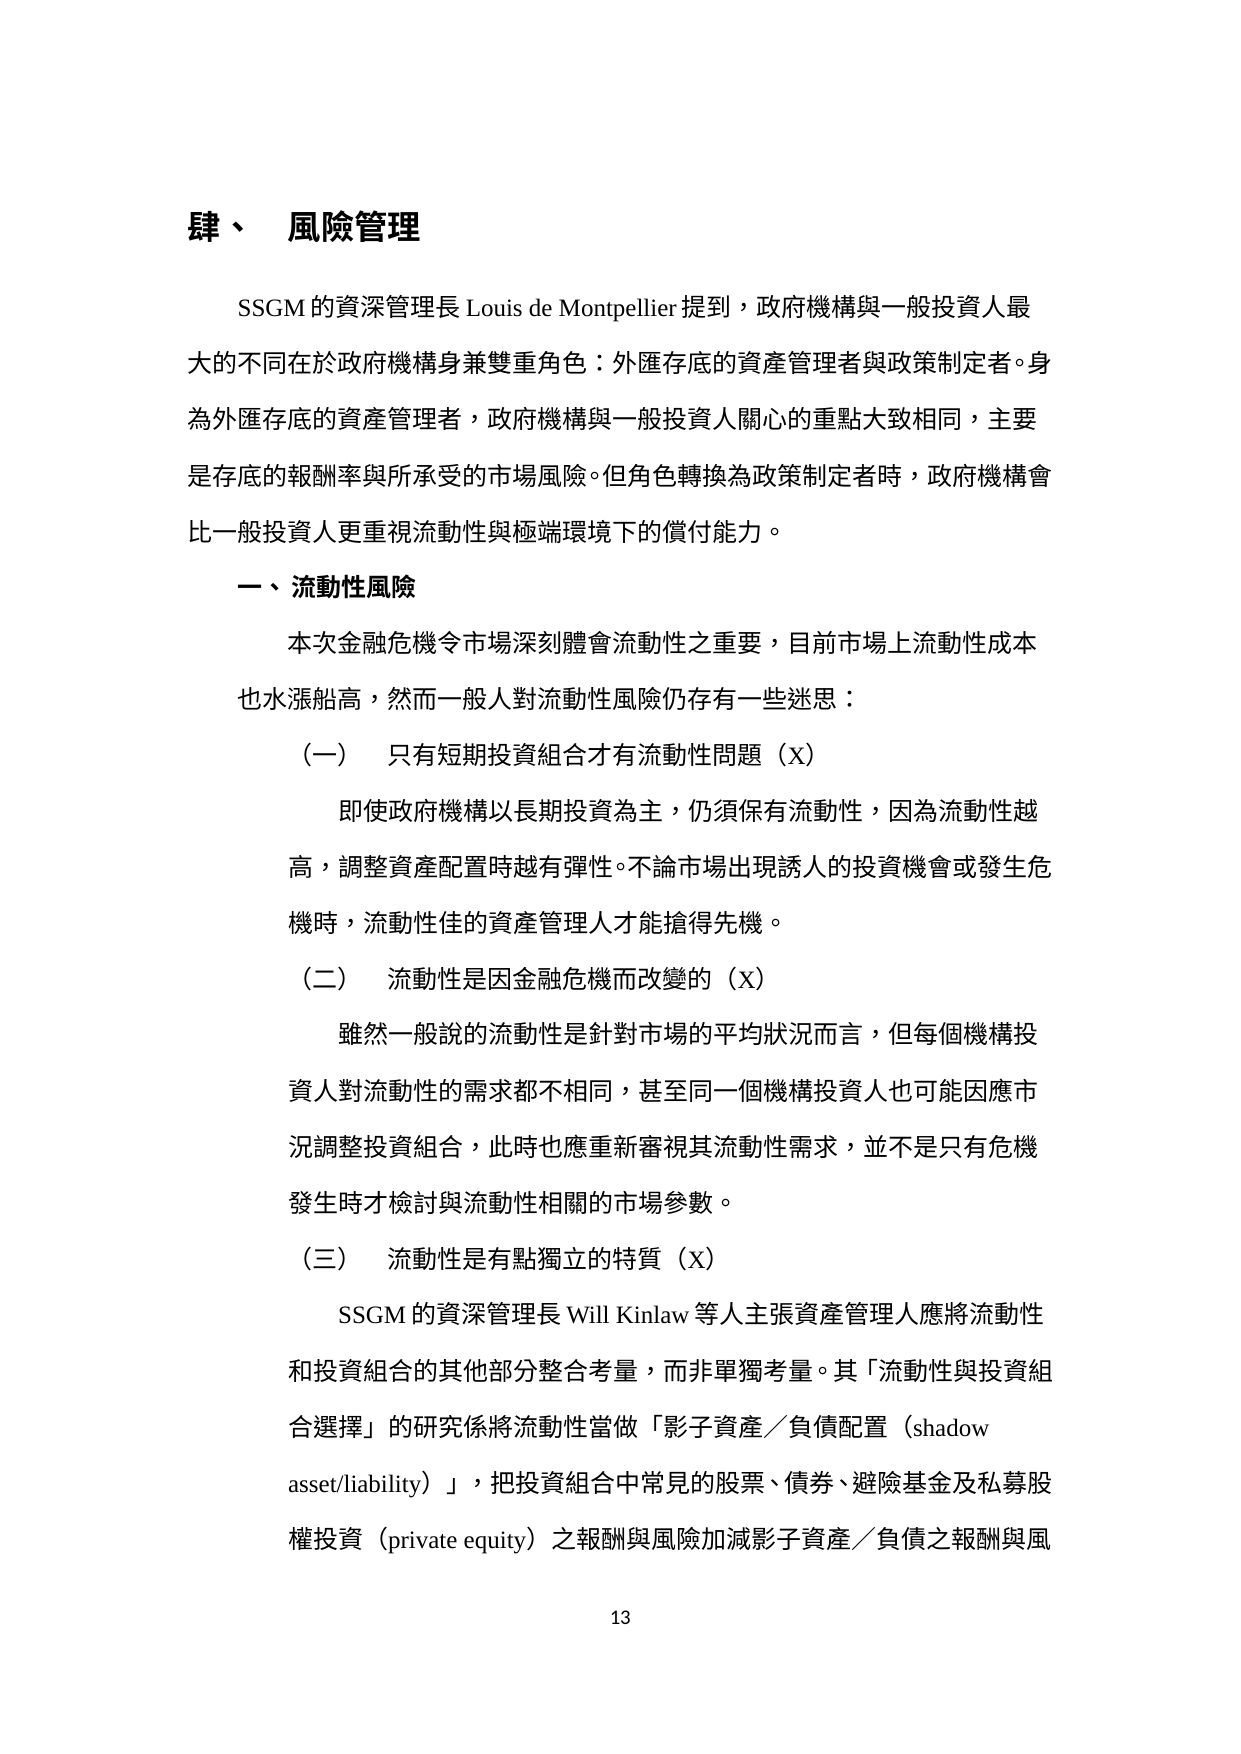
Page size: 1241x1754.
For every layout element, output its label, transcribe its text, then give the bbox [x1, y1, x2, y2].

list 流動性風險 [237, 567, 1053, 605]
text SSGM的資深管理長Will Kinlaw等人主張資產管理人應將流動性和投資組合的其他部分整合考量，而非單獨考量。其「流動性與投資組合選擇」的研究係將流動性當做「影子資產／負債配置（shadow asset/liability）」，把投資組合中常見的股票、債券、避險基金及私募股權投資（private equity）之報酬與風險加減影子資產／負債之報酬與風險後重新計算（表 5），找出最佳配置比率。Will Kinlaw等人認為此種方式比較貼近投資組合的真實情況，且將流動性量化為投資標的報酬及風險的一部分後，就可以套用到任何其他的投資決策工具進行分析，也很容易比較流動性高低對資產配置的影響。 [288, 1294, 1053, 1557]
text 本次金融危機令市場深刻體會流動性之重要，目前市場上流動性成本也水漲船高，然而一般人對流動性風險仍存有一些迷思： [238, 623, 1053, 717]
text 即使政府機構以長期投資為主，仍須保有流動性，因為流動性越高，調整資產配置時越有彈性。不論市場出現誘人的投資機會或發生危機時，流動性佳的資產管理人才能搶得先機。 [288, 790, 1053, 940]
list 只有短期投資組合才有流動性問題（X） [288, 735, 1053, 772]
list 風險管理 [187, 187, 1053, 262]
text 雖然一般說的流動性是針對市場的平均狀況而言，但每個機構投資人對流動性的需求都不相同，甚至同一個機構投資人也可能因應市況調整投資組合，此時也應重新審視其流動性需求，並不是只有危機發生時才檢討與流動性相關的市場參數。 [288, 1014, 1053, 1220]
text SSGM的資深管理長Louis de Montpellier提到，政府機構與一般投資人最大的不同在於政府機構身兼雙重角色：外匯存底的資產管理者與政策制定者。身為外匯存底的資產管理者，政府機構與一般投資人關心的重點大致相同，主要是存底的報酬率與所承受的市場風險。但角色轉換為政策制定者時，政府機構會比一般投資人更重視流動性與極端環境下的償付能力。 [187, 287, 1053, 549]
list 流動性是因金融危機而改變的（X） [288, 958, 1053, 996]
list 流動性是有點獨立的特質（X） [288, 1238, 1053, 1276]
